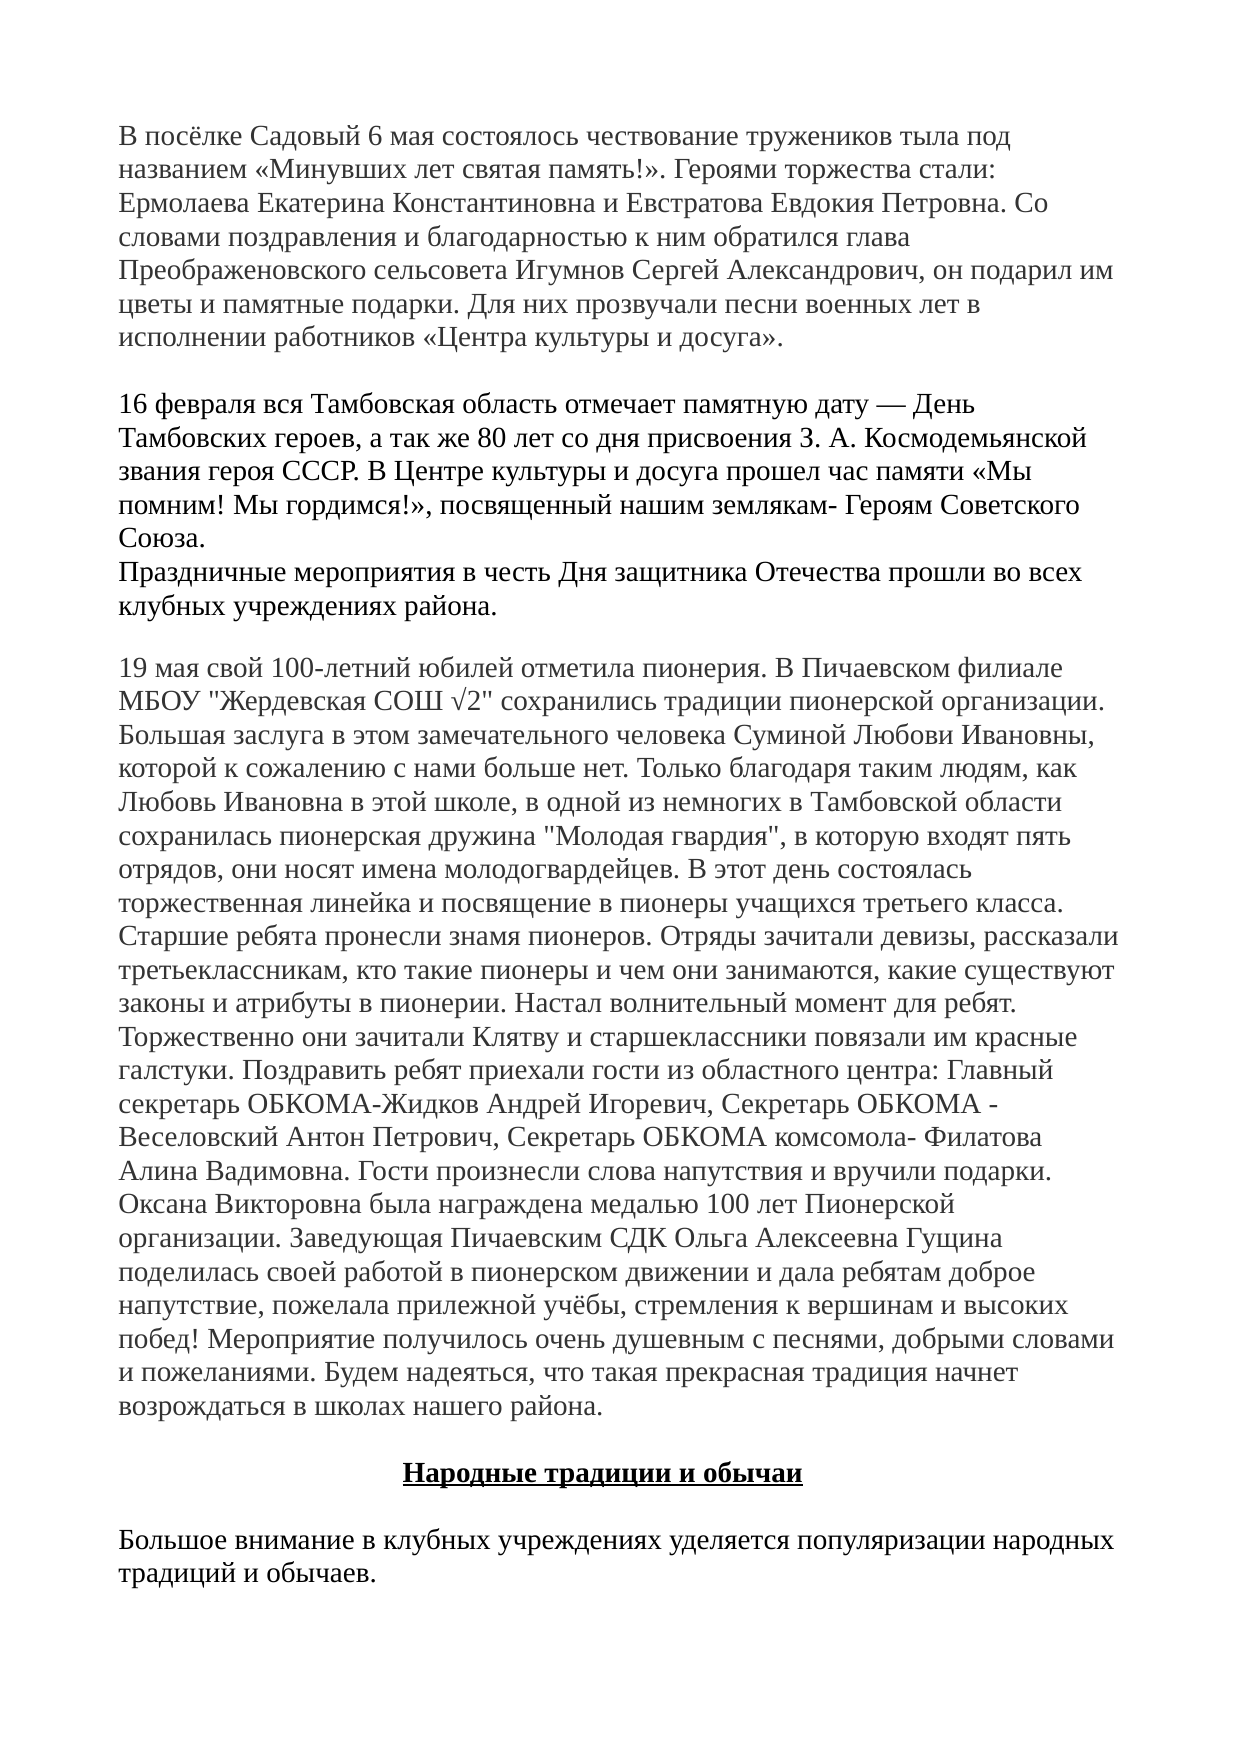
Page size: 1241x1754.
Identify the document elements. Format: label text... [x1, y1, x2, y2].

text В посёлке Садовый 6 мая состоялось чествование тружеников тыла под названием «Минувших лет святая память!». Героями торжества стали: Ермолаева Екатерина Константиновна и Евстратова Евдокия Петровна. Со словами поздравления и благодарностью к ним обратился глава Преображеновского сельсовета Игумнов Сергей Александрович, он подарил им цветы и памятные подарки. Для них прозвучали песни военных лет в исполнении работников «Центра культуры и досуга». [118, 118, 1122, 353]
text Большое внимание в клубных учреждениях уделяется популяризации народных традиций и обычаев. [118, 1522, 1122, 1589]
text 16 февраля вся Тамбовская область отмечает памятную дату — День Тамбовских героев, а так же 80 лет со дня присвоения З. А. Космодемьянской звания героя СССР. В Центре культуры и досуга прошел час памяти «Мы помним! Мы гордимся!», посвященный нашим землякам- Героям Советского Союза. [118, 386, 1122, 554]
text Народные традиции и обычаи [118, 1455, 1122, 1488]
text Праздничные мероприятия в честь Дня защитника Отечества прошли во всех клубных учреждениях района. [118, 554, 1122, 621]
text 19 мая свой 100-летний юбилей отметила пионерия. В Пичаевском филиале МБОУ "Жердевская СОШ √2" сохранились традиции пионерской организации. Большая заслуга в этом замечательного человека Суминой Любови Ивановны, которой к сожалению с нами больше нет. Только благодаря таким людям, как Любовь Ивановна в этой школе, в одной из немногих в Тамбовской области сохранилась пионерская дружина "Молодая гвардия", в которую входят пять отрядов, они носят имена молодогвардейцев. В этот день состоялась торжественная линейка и посвящение в пионеры учащихся третьего класса. Старшие ребята пронесли знамя пионеров. Отряды зачитали девизы, рассказали третьеклассникам, кто такие пионеры и чем они занимаются, какие существуют законы и атрибуты в пионерии. Настал волнительный момент для ребят. Торжественно они зачитали Клятву и старшеклассники повязали им красные галстуки. Поздравить ребят приехали гости из областного центра: Главный секретарь ОБКОМА-Жидков Андрей Игоревич, Секретарь ОБКОМА -Веселовский Антон Петрович, Секретарь ОБКОМА комсомола- Филатова Алина Вадимовна. Гости произнесли слова напутствия и вручили подарки. Оксана Викторовна была награждена медалью 100 лет Пионерской организации. Заведующая Пичаевским СДК Ольга Алексеевна Гущина поделилась своей работой в пионерском движении и дала ребятам доброе напутствие, пожелала прилежной учёбы, стремления к вершинам и высоких побед! Мероприятие получилось очень душевным с песнями, добрыми словами и пожеланиями. Будем надеяться, что такая прекрасная традиция начнет возрождаться в школах нашего района. [118, 650, 1122, 1421]
